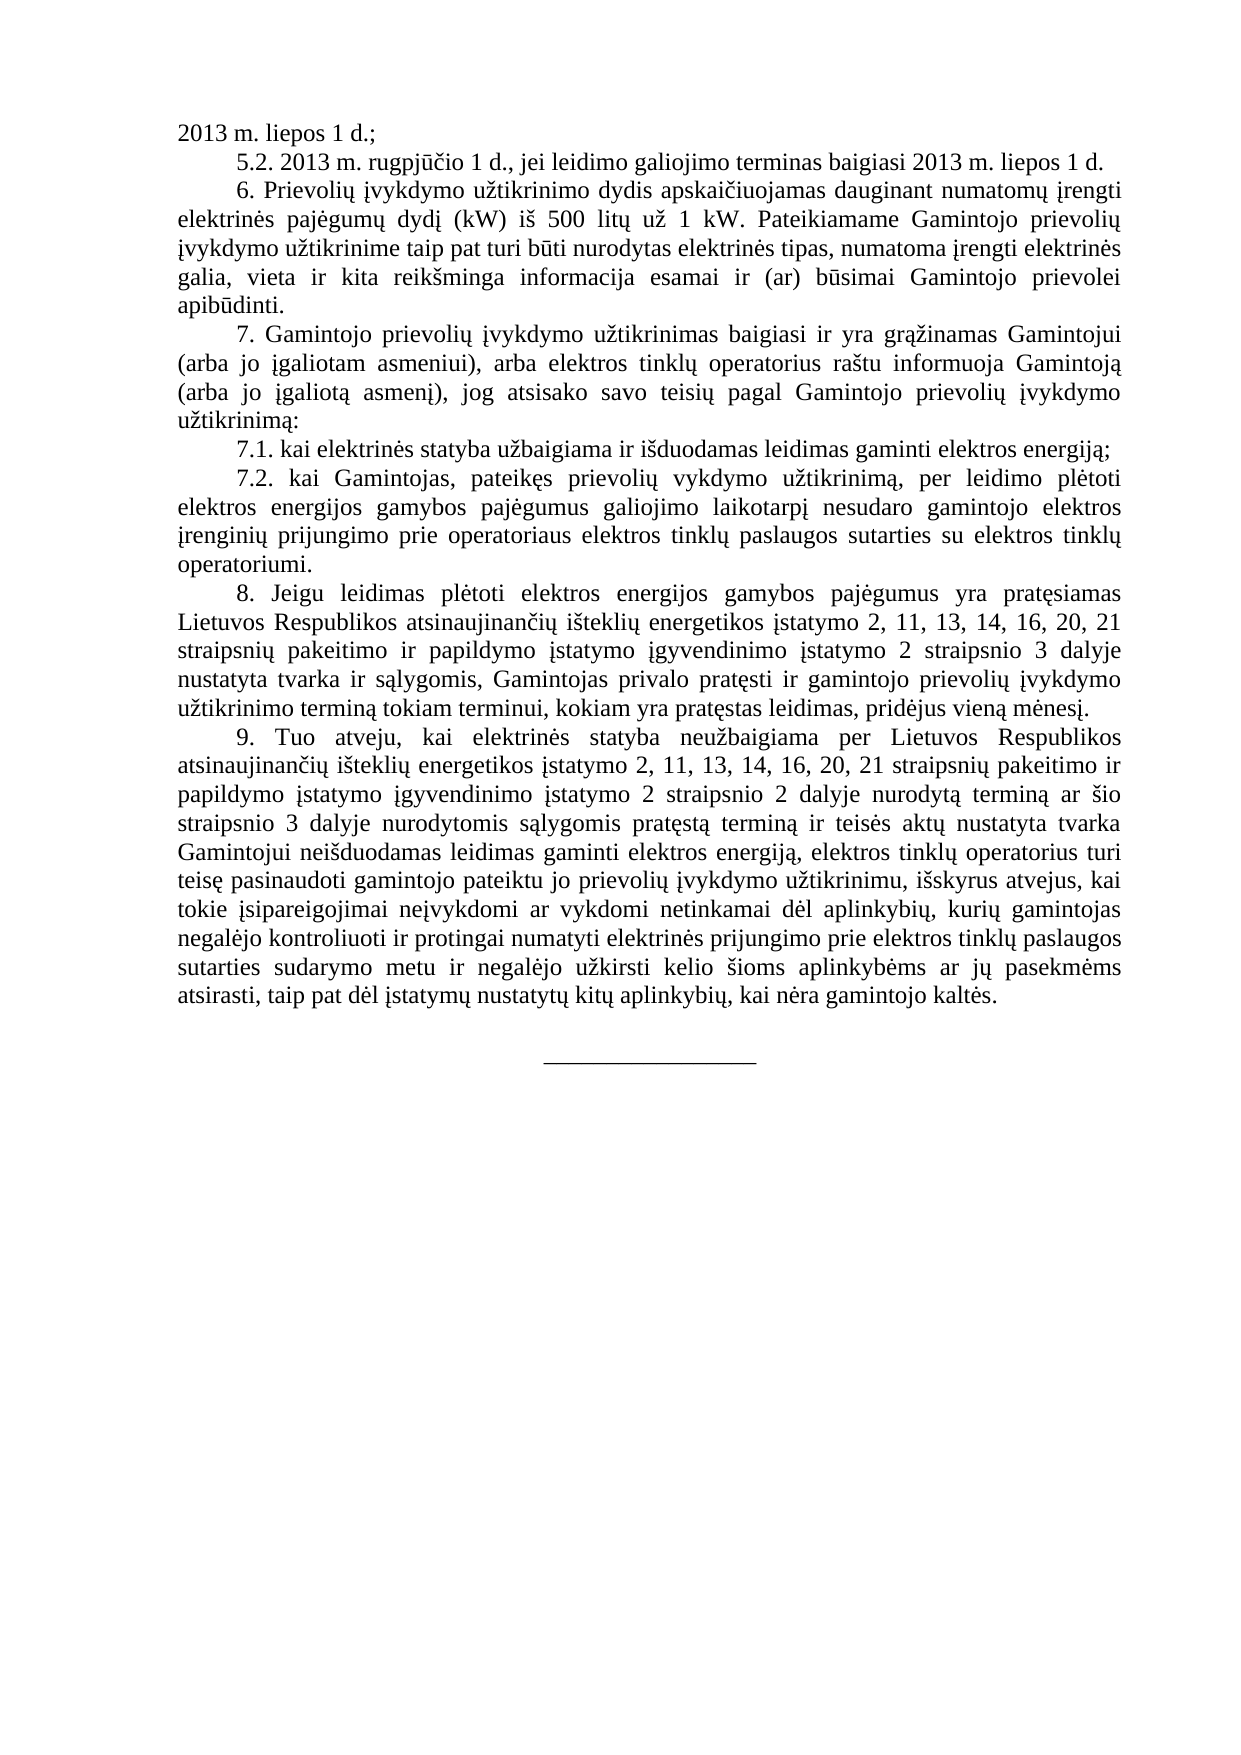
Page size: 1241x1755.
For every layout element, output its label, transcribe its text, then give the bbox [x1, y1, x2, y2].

text 7.1. kai elektrinės statyba užbaigiama ir išduodamas leidimas gaminti elektros energiją; [177, 434, 1122, 463]
text 9. Tuo atveju, kai elektrinės statyba neužbaigiama per Lietuvos Respublikos atsinaujinančių išteklių energetikos įstatymo 2, 11, 13, 14, 16, 20, 21 straipsnių pakeitimo ir papildymo įstatymo įgyvendinimo įstatymo 2 straipsnio 2 dalyje nurodytą terminą ar šio straipsnio 3 dalyje nurodytomis sąlygomis pratęstą terminą ir teisės aktų nustatyta tvarka Gamintojui neišduodamas leidimas gaminti elektros energiją, elektros tinklų operatorius turi teisę pasinaudoti gamintojo pateiktu jo prievolių įvykdymo užtikrinimu, išskyrus atvejus, kai tokie įsipareigojimai neįvykdomi ar vykdomi netinkamai dėl aplinkybių, kurių gamintojas negalėjo kontroliuoti ir protingai numatyti elektrinės prijungimo prie elektros tinklų paslaugos sutarties sudarymo metu ir negalėjo užkirsti kelio šioms aplinkybėms ar jų pasekmėms atsirasti, taip pat dėl įstatymų nustatytų kitų aplinkybių, kai nėra gamintojo kaltės. [177, 722, 1122, 1009]
text 2013 m. liepos 1 d.; [177, 118, 1122, 147]
text _________________ [177, 1038, 1122, 1067]
text 6. Prievolių įvykdymo užtikrinimo dydis apskaičiuojamas dauginant numatomų įrengti elektrinės pajėgumų dydį (kW) iš 500 litų už 1 kW. Pateikiamame Gamintojo prievolių įvykdymo užtikrinime taip pat turi būti nurodytas elektrinės tipas, numatoma įrengti elektrinės galia, vieta ir kita reikšminga informacija esamai ir (ar) būsimai Gamintojo prievolei apibūdinti. [177, 176, 1122, 319]
text 8. Jeigu leidimas plėtoti elektros energijos gamybos pajėgumus yra pratęsiamas Lietuvos Respublikos atsinaujinančių išteklių energetikos įstatymo 2, 11, 13, 14, 16, 20, 21 straipsnių pakeitimo ir papildymo įstatymo įgyvendinimo įstatymo 2 straipsnio 3 dalyje nustatyta tvarka ir sąlygomis, Gamintojas privalo pratęsti ir gamintojo prievolių įvykdymo užtikrinimo terminą tokiam terminui, kokiam yra pratęstas leidimas, pridėjus vieną mėnesį. [177, 578, 1122, 722]
text 5.2. 2013 m. rugpjūčio 1 d., jei leidimo galiojimo terminas baigiasi 2013 m. liepos 1 d. [177, 147, 1122, 176]
text 7. Gamintojo prievolių įvykdymo užtikrinimas baigiasi ir yra grąžinamas Gamintojui (arba jo įgaliotam asmeniui), arba elektros tinklų operatorius raštu informuoja Gamintoją (arba jo įgaliotą asmenį), jog atsisako savo teisių pagal Gamintojo prievolių įvykdymo užtikrinimą: [177, 319, 1122, 434]
text 7.2. kai Gamintojas, pateikęs prievolių vykdymo užtikrinimą, per leidimo plėtoti elektros energijos gamybos pajėgumus galiojimo laikotarpį nesudaro gamintojo elektros įrenginių prijungimo prie operatoriaus elektros tinklų paslaugos sutarties su elektros tinklų operatoriumi. [177, 463, 1122, 578]
